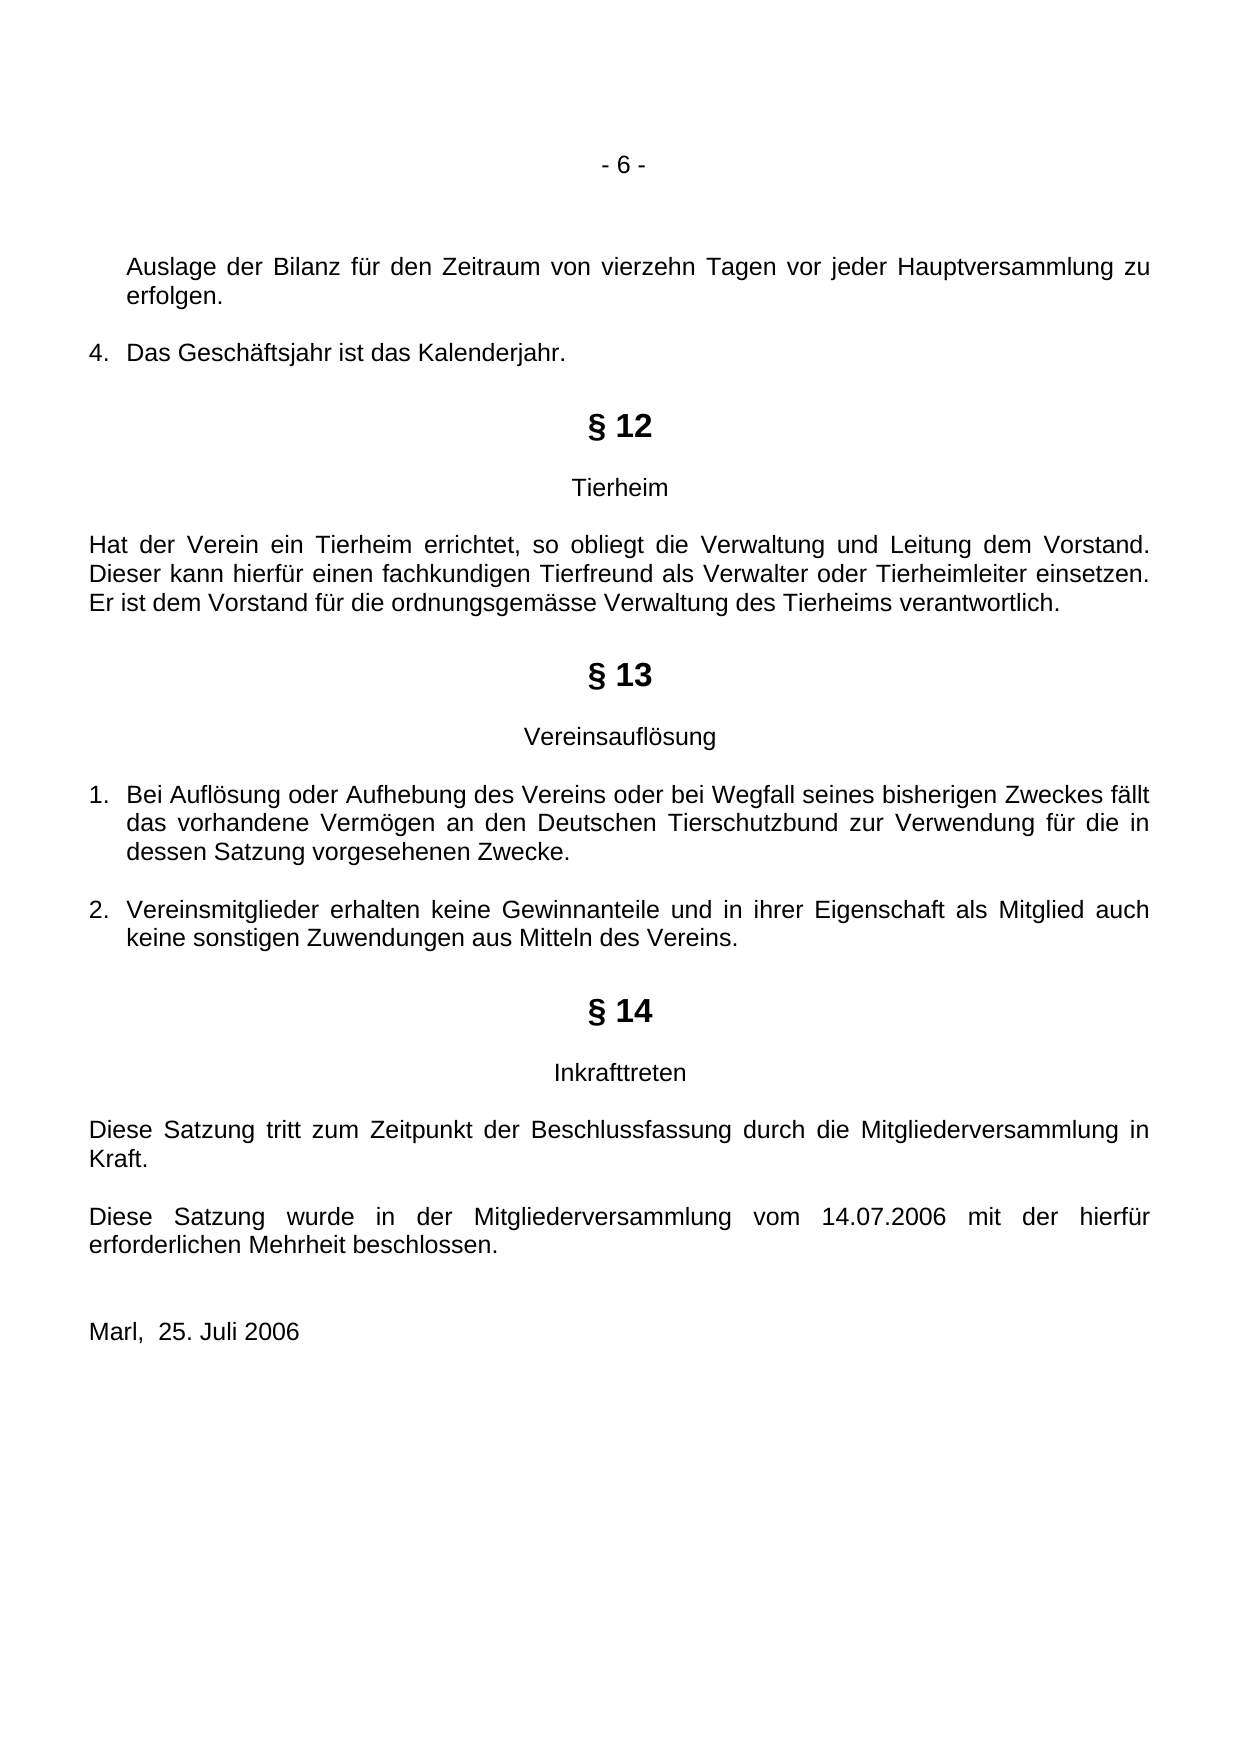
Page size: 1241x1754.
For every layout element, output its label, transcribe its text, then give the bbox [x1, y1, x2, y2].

list Auslage der Bilanz für den Zeitraum von vierzehn Tagen vor jeder Hauptversammlung zu erfolgen. [89, 252, 1152, 310]
list Vereinsmitglieder erhalten keine Gewinnanteile und in ihrer Eigenschaft als Mitglied auch keine sonstigen Zuwendungen aus Mitteln des Vereins. [89, 895, 1152, 952]
text Inkrafttreten [89, 1058, 1152, 1087]
text Diese Satzung wurde in der Mitgliederversammlung vom 14.07.2006 mit der hierfür erforderlichen Mehrheit beschlossen. [89, 1202, 1152, 1259]
text Marl, 25. Juli 2006 [89, 1317, 1152, 1345]
list Bei Auflösung oder Aufhebung des Vereins oder bei Wegfall seines bisherigen Zweckes fällt das vorhandene Vermögen an den Deutschen Tierschutzbund zur Verwendung für die in dessen Satzung vorgesehenen Zwecke. [89, 780, 1152, 866]
text Tierheim [89, 473, 1152, 502]
text Diese Satzung tritt zum Zeitpunkt der Beschlussfassung durch die Mitgliederversammlung in Kraft. [89, 1115, 1152, 1173]
text § 14 [89, 991, 1152, 1029]
text § 13 [89, 655, 1152, 693]
text § 12 [89, 406, 1152, 444]
list Das Geschäftsjahr ist das Kalenderjahr. [89, 338, 1152, 367]
text Hat der Verein ein Tierheim errichtet, so obliegt die Verwaltung und Leitung dem Vorstand. Dieser kann hierfür einen fachkundigen Tierfreund als Verwalter oder Tierheimleiter einsetzen. Er ist dem Vorstand für die ordnungsgemässe Verwaltung des Tierheims verantwortlich. [89, 530, 1152, 617]
text Vereinsauflösung [89, 722, 1152, 751]
